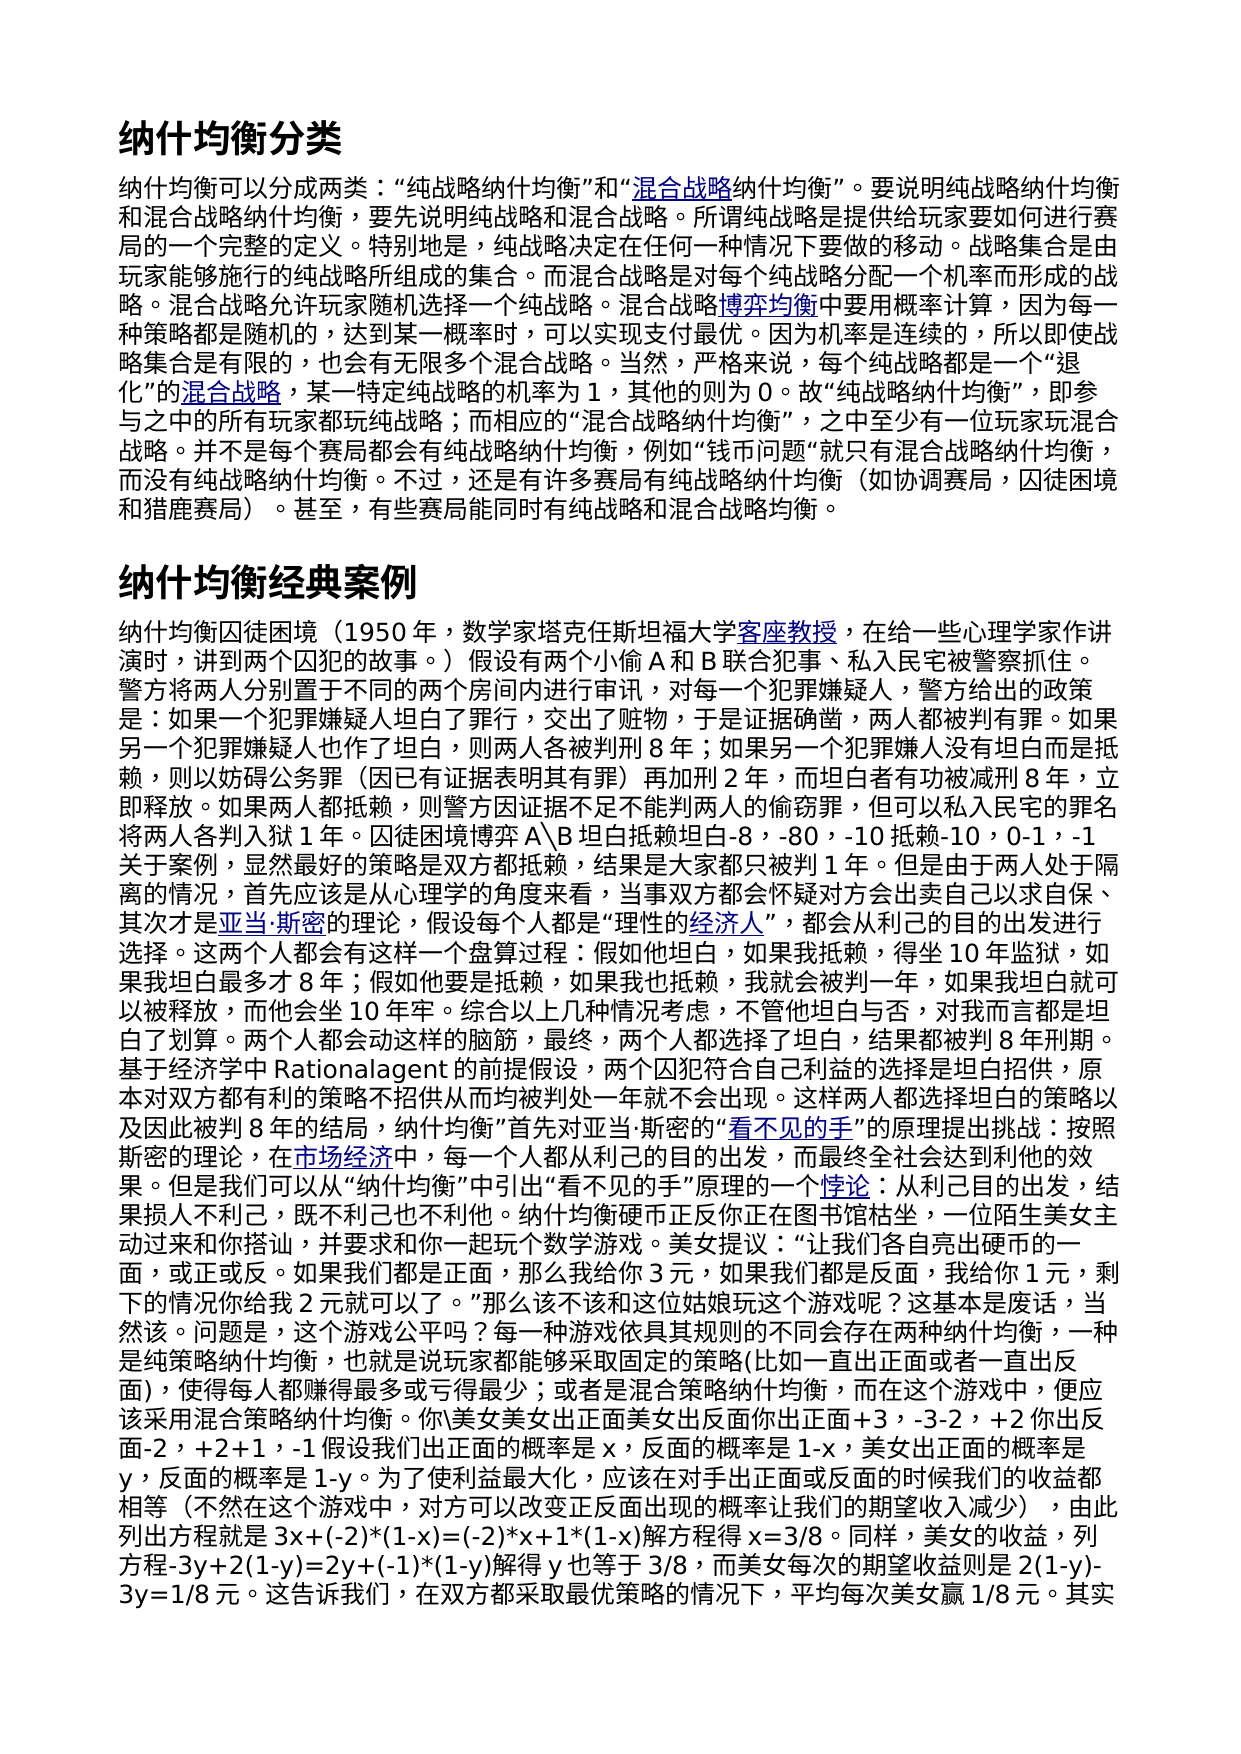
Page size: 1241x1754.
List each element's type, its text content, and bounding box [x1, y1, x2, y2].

subtitle 纳什均衡分类 [118, 118, 1122, 162]
subtitle 纳什均衡经典案例 [118, 562, 1122, 605]
text 纳什均衡可以分成两类：“纯战略纳什均衡”和“混合战略纳什均衡”。要说明纯战略纳什均衡和混合战略纳什均衡，要先说明纯战略和混合战略。所谓纯战略是提供给玩家要如何进行赛局的一个完整的定义。特别地是，纯战略决定在任何一种情况下要做的移动。战略集合是由玩家能够施行的纯战略所组成的集合。而混合战略是对每个纯战略分配一个机率而形成的战略。混合战略允许玩家随机选择一个纯战略。混合战略博弈均衡中要用概率计算，因为每一种策略都是随机的，达到某一概率时，可以实现支付最优。因为机率是连续的，所以即使战略集合是有限的，也会有无限多个混合战略。当然，严格来说，每个纯战略都是一个“退化”的混合战略，某一特定纯战略的机率为1，其他的则为0。故“纯战略纳什均衡”，即参与之中的所有玩家都玩纯战略；而相应的“混合战略纳什均衡”，之中至少有一位玩家玩混合战略。并不是每个赛局都会有纯战略纳什均衡，例如“钱币问题“就只有混合战略纳什均衡，而没有纯战略纳什均衡。不过，还是有许多赛局有纯战略纳什均衡（如协调赛局，囚徒困境和猎鹿赛局）。甚至，有些赛局能同时有纯战略和混合战略均衡。 [118, 174, 1122, 524]
text 纳什均衡囚徒困境（1950年，数学家塔克任斯坦福大学客座教授，在给一些心理学家作讲演时，讲到两个囚犯的故事。）假设有两个小偷A和B联合犯事、私入民宅被警察抓住。警方将两人分别置于不同的两个房间内进行审讯，对每一个犯罪嫌疑人，警方给出的政策是：如果一个犯罪嫌疑人坦白了罪行，交出了赃物，于是证据确凿，两人都被判有罪。如果另一个犯罪嫌疑人也作了坦白，则两人各被判刑8年；如果另一个犯罪嫌人没有坦白而是抵赖，则以妨碍公务罪（因已有证据表明其有罪）再加刑2年，而坦白者有功被减刑8年，立即释放。如果两人都抵赖，则警方因证据不足不能判两人的偷窃罪，但可以私入民宅的罪名将两人各判入狱1年。囚徒困境博弈A╲B坦白抵赖坦白-8，-80，-10抵赖-10，0-1，-1关于案例，显然最好的策略是双方都抵赖，结果是大家都只被判1年。但是由于两人处于隔离的情况，首先应该是从心理学的角度来看，当事双方都会怀疑对方会出卖自己以求自保、其次才是亚当·斯密的理论，假设每个人都是“理性的经济人”，都会从利己的目的出发进行选择。这两个人都会有这样一个盘算过程：假如他坦白，如果我抵赖，得坐10年监狱，如果我坦白最多才8年；假如他要是抵赖，如果我也抵赖，我就会被判一年，如果我坦白就可以被释放，而他会坐10年牢。综合以上几种情况考虑，不管他坦白与否，对我而言都是坦白了划算。两个人都会动这样的脑筋，最终，两个人都选择了坦白，结果都被判8年刑期。基于经济学中Rationalagent的前提假设，两个囚犯符合自己利益的选择是坦白招供，原本对双方都有利的策略不招供从而均被判处一年就不会出现。这样两人都选择坦白的策略以及因此被判8年的结局，纳什均衡”首先对亚当·斯密的“看不见的手”的原理提出挑战：按照斯密的理论，在市场经济中，每一个人都从利己的目的出发，而最终全社会达到利他的效果。但是我们可以从“纳什均衡”中引出“看不见的手”原理的一个悖论：从利己目的出发，结果损人不利己，既不利己也不利他。纳什均衡硬币正反你正在图书馆枯坐，一位陌生美女主动过来和你搭讪，并要求和你一起玩个数学游戏。美女提议：“让我们各自亮出硬币的一面，或正或反。如果我们都是正面，那么我给你3元，如果我们都是反面，我给你1元，剩下的情况你给我2元就可以了。”那么该不该和这位姑娘玩这个游戏呢？这基本是废话，当然该。问题是，这个游戏公平吗？每一种游戏依具其规则的不同会存在两种纳什均衡，一种是纯策略纳什均衡，也就是说玩家都能够采取固定的策略(比如一直出正面或者一直出反面)，使得每人都赚得最多或亏得最少；或者是混合策略纳什均衡，而在这个游戏中，便应该采用混合策略纳什均衡。你\美女美女出正面美女出反面你出正面+3，-3-2，+2你出反面-2，+2+1，-1假设我们出正面的概率是x，反面的概率是1-x，美女出正面的概率是y，反面的概率是1-y。为了使利益最大化，应该在对手出正面或反面的时候我们的收益都相等（不然在这个游戏中，对方可以改变正反面出现的概率让我们的期望收入减少），由此列出方程就是3x+(-2)*(1-x)=(-2)*x+1*(1-x)解方程得x=3/8。同样，美女的收益，列方程-3y+2(1-y)=2y+(-1)*(1-y)解得y也等于3/8，而美女每次的期望收益则是2(1-y)-3y=1/8元。这告诉我们，在双方都采取最优策略的情况下，平均每次美女赢1/8元。其实 [118, 618, 1122, 1609]
